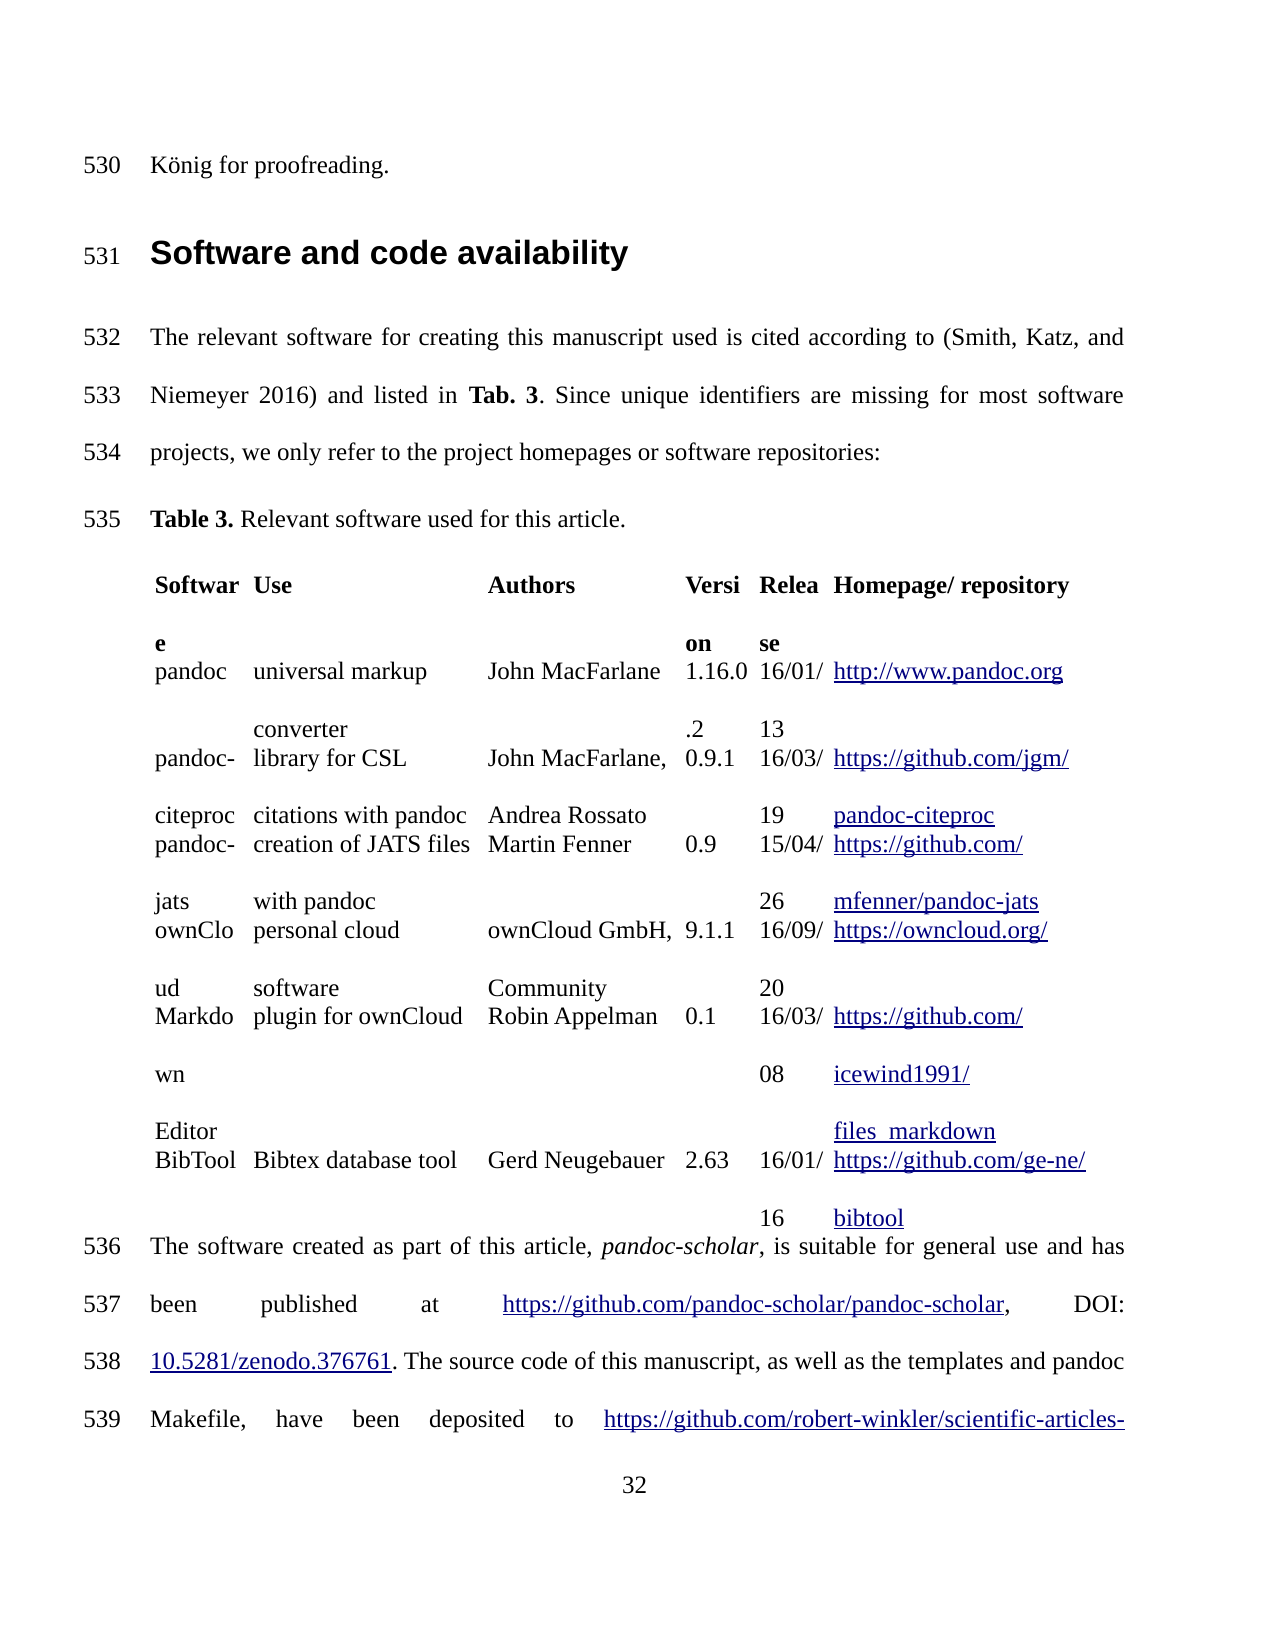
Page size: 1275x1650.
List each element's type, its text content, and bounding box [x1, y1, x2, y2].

table_cell Robin Appelman [483, 1001, 681, 1145]
table_cell pandoc-jats [150, 829, 249, 915]
table_cell BibTool [150, 1145, 249, 1231]
table_cell 0.1 [681, 1001, 755, 1145]
table_header Release [755, 570, 829, 656]
table_cell 0.9.1 [681, 743, 755, 829]
table_cell 1.16.0.2 [681, 656, 755, 743]
table_cell Markdown Editor [150, 1001, 249, 1145]
text König for proofreading. [150, 150, 1125, 179]
table_cell Gerd Neugebauer [483, 1145, 681, 1231]
table_cell creation of JATS files with pandoc [249, 829, 483, 915]
table_cell personal cloud software [249, 915, 483, 1001]
table_cell John MacFarlane, Andrea Rossato [483, 743, 681, 829]
table_cell 16/03/19 [755, 743, 829, 829]
table_cell https://github.com/mfenner/pandoc-jats [829, 829, 1125, 915]
text Table 3. Relevant software used for this article. [150, 504, 1125, 532]
table_cell plugin for ownCloud [249, 1001, 483, 1145]
table_cell 16/03/08 [755, 1001, 829, 1145]
table_header Software [150, 570, 249, 656]
text The relevant software for creating this manuscript used is cited according to (Smith, Katz, and Niemeyer 2016) and listed in Tab. 3. Since unique identifiers are missing for most software projects, we only refer to the project homepages or software repositories: [150, 322, 1125, 466]
table_cell 16/09/20 [755, 915, 829, 1001]
table_cell https://github.com/jgm/pandoc-citeproc [829, 743, 1125, 829]
table_cell 15/04/26 [755, 829, 829, 915]
text The software created as part of this article, pandoc-scholar, is suitable for general use and has been published at https://github.com/pandoc-scholar/pandoc-scholar, DOI: 10.5281/zenodo.376761. The source code of this manuscript, as well as the templates and pandoc Makefile, have been deposited to https://github.com/robert-winkler/scientific-articles- [150, 1231, 1125, 1433]
table_cell universal markup converter [249, 656, 483, 743]
table_cell Martin Fenner [483, 829, 681, 915]
table_cell 16/01/16 [755, 1145, 829, 1231]
table_cell https://github.com/ge-ne/bibtool [829, 1145, 1125, 1231]
table_cell 0.9 [681, 829, 755, 915]
table_header Authors [483, 570, 681, 656]
table_cell 9.1.1 [681, 915, 755, 1001]
table_cell https://github.com/icewind1991/files_markdown [829, 1001, 1125, 1145]
table_cell 16/01/13 [755, 656, 829, 743]
table_cell pandoc [150, 656, 249, 743]
table_cell https://owncloud.org/ [829, 915, 1125, 1001]
table_cell pandoc-citeproc [150, 743, 249, 829]
table_cell http://www.pandoc.org [829, 656, 1125, 743]
table_header Use [249, 570, 483, 656]
table_cell Bibtex database tool [249, 1145, 483, 1231]
table_cell ownCloud [150, 915, 249, 1001]
table_header Version [681, 570, 755, 656]
subtitle Software and code availability [150, 232, 1125, 271]
table_cell 2.63 [681, 1145, 755, 1231]
table_header Homepage/ repository [829, 570, 1125, 656]
table_cell ownCloud GmbH, Community [483, 915, 681, 1001]
table_cell John MacFarlane [483, 656, 681, 743]
table_cell library for CSL citations with pandoc [249, 743, 483, 829]
